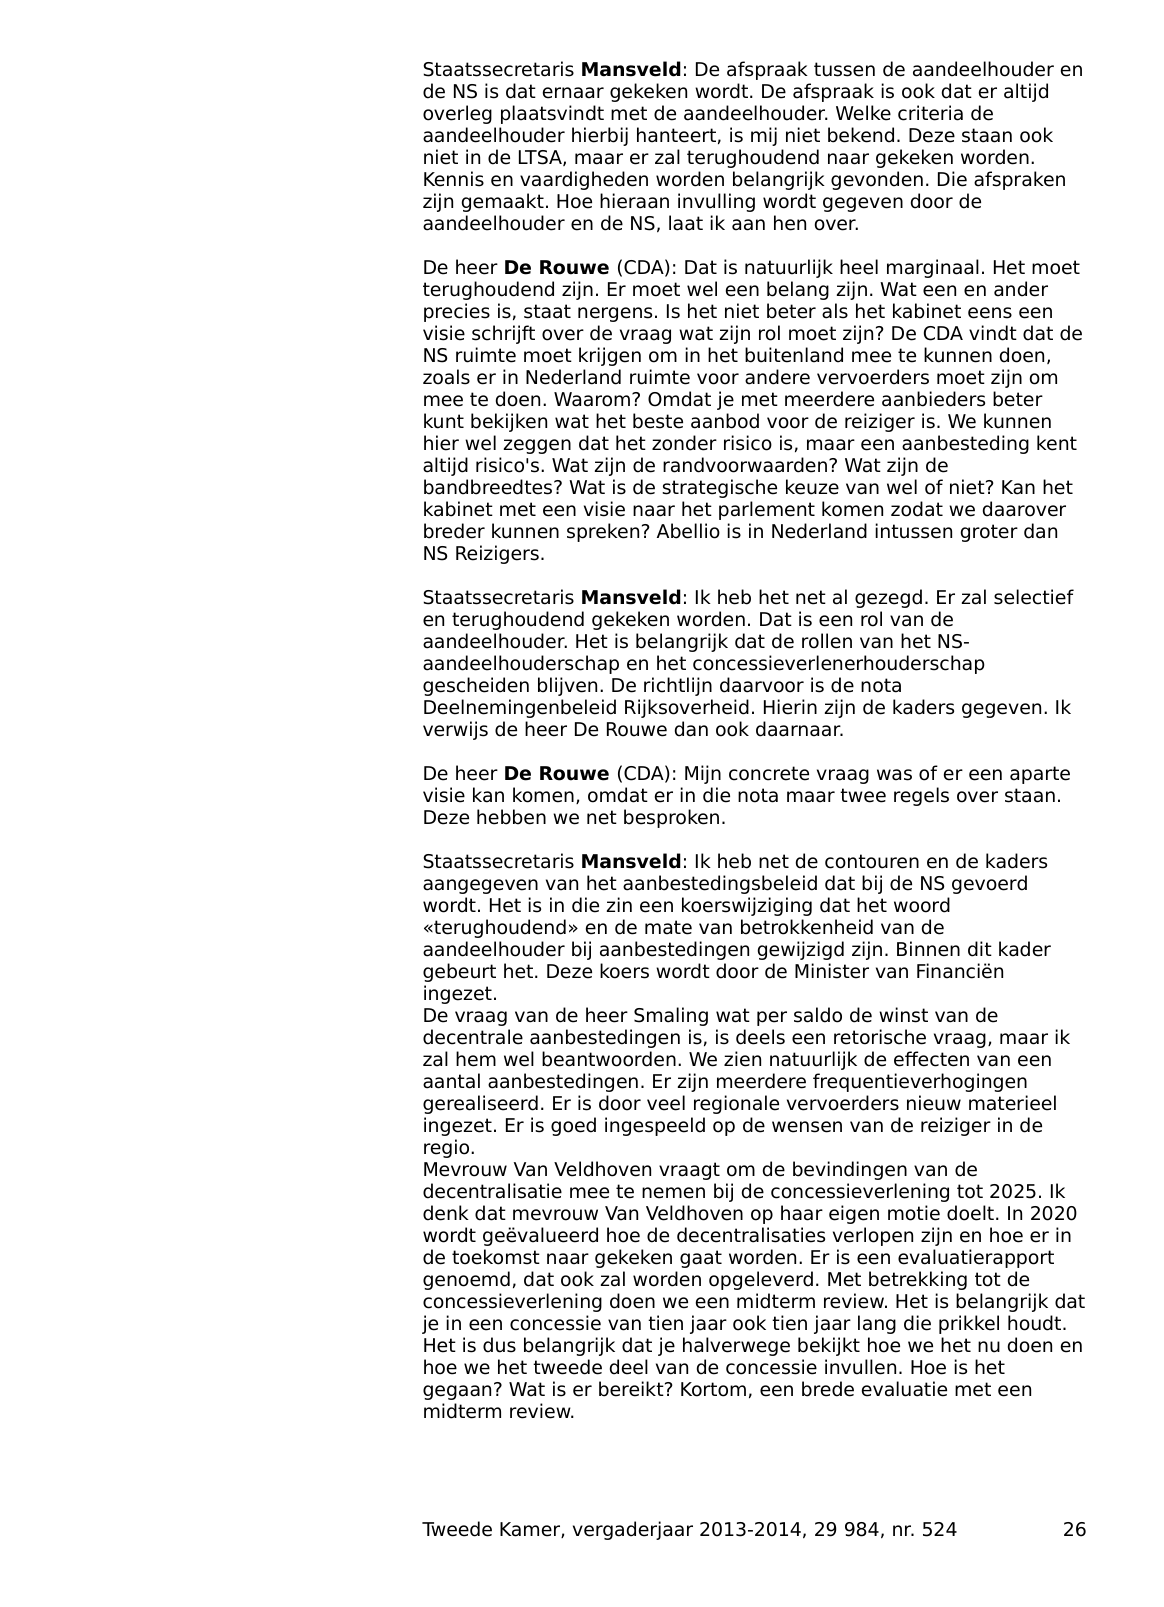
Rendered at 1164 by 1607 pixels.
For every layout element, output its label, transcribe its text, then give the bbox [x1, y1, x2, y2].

text Mevrouw Van Veldhoven vraagt om de bevindingen van de decentralisatie mee te nemen bij de concessieverlening tot 2025. Ik denk dat mevrouw Van Veldhoven op haar eigen motie doelt. In 2020 wordt geëvalueerd hoe de decentralisaties verlopen zijn en hoe er in de toekomst naar gekeken gaat worden. Er is een evaluatierapport genoemd, dat ook zal worden opgeleverd. Met betrekking tot de concessieverlening doen we een midterm review. Het is belangrijk dat je in een concessie van tien jaar ook tien jaar lang die prikkel houdt. Het is dus belangrijk dat je halverwege bekijkt hoe we het nu doen en hoe we het tweede deel van de concessie invullen. Hoe is het gegaan? Wat is er bereikt? Kortom, een brede evaluatie met een midterm review. [422, 1159, 1087, 1423]
text De heer De Rouwe (CDA): Mijn concrete vraag was of er een aparte visie kan komen, omdat er in die nota maar twee regels over staan. Deze hebben we net besproken. [422, 763, 1087, 829]
text Staatssecretaris Mansveld: De afspraak tussen de aandeelhouder en de NS is dat ernaar gekeken wordt. De afspraak is ook dat er altijd overleg plaatsvindt met de aandeelhouder. Welke criteria de aandeelhouder hierbij hanteert, is mij niet bekend. Deze staan ook niet in de LTSA, maar er zal terughoudend naar gekeken worden. Kennis en vaardigheden worden belangrijk gevonden. Die afspraken zijn gemaakt. Hoe hieraan invulling wordt gegeven door de aandeelhouder en de NS, laat ik aan hen over. [422, 59, 1087, 235]
text De heer De Rouwe (CDA): Dat is natuurlijk heel marginaal. Het moet terughoudend zijn. Er moet wel een belang zijn. Wat een en ander precies is, staat nergens. Is het niet beter als het kabinet eens een visie schrijft over de vraag wat zijn rol moet zijn? De CDA vindt dat de NS ruimte moet krijgen om in het buitenland mee te kunnen doen, zoals er in Nederland ruimte voor andere vervoerders moet zijn om mee te doen. Waarom? Omdat je met meerdere aanbieders beter kunt bekijken wat het beste aanbod voor de reiziger is. We kunnen hier wel zeggen dat het zonder risico is, maar een aanbesteding kent altijd risico's. Wat zijn de randvoorwaarden? Wat zijn de bandbreedtes? Wat is de strategische keuze van wel of niet? Kan het kabinet met een visie naar het parlement komen zodat we daarover breder kunnen spreken? Abellio is in Nederland intussen groter dan NS Reizigers. [422, 257, 1087, 565]
text Staatssecretaris Mansveld: Ik heb net de contouren en de kaders aangegeven van het aanbestedingsbeleid dat bij de NS gevoerd wordt. Het is in die zin een koerswijziging dat het woord «terughoudend» en de mate van betrokkenheid van de aandeelhouder bij aanbestedingen gewijzigd zijn. Binnen dit kader gebeurt het. Deze koers wordt door de Minister van Financiën ingezet. [422, 851, 1087, 1005]
text De vraag van de heer Smaling wat per saldo de winst van de decentrale aanbestedingen is, is deels een retorische vraag, maar ik zal hem wel beantwoorden. We zien natuurlijk de effecten van een aantal aanbestedingen. Er zijn meerdere frequentieverhogingen gerealiseerd. Er is door veel regionale vervoerders nieuw materieel ingezet. Er is goed ingespeeld op de wensen van de reiziger in de regio. [422, 1005, 1087, 1159]
text Staatssecretaris Mansveld: Ik heb het net al gezegd. Er zal selectief en terughoudend gekeken worden. Dat is een rol van de aandeelhouder. Het is belangrijk dat de rollen van het NS-aandeelhouderschap en het concessieverlenerhouderschap gescheiden blijven. De richtlijn daarvoor is de nota Deelnemingenbeleid Rijksoverheid. Hierin zijn de kaders gegeven. Ik verwijs de heer De Rouwe dan ook daarnaar. [422, 587, 1087, 741]
